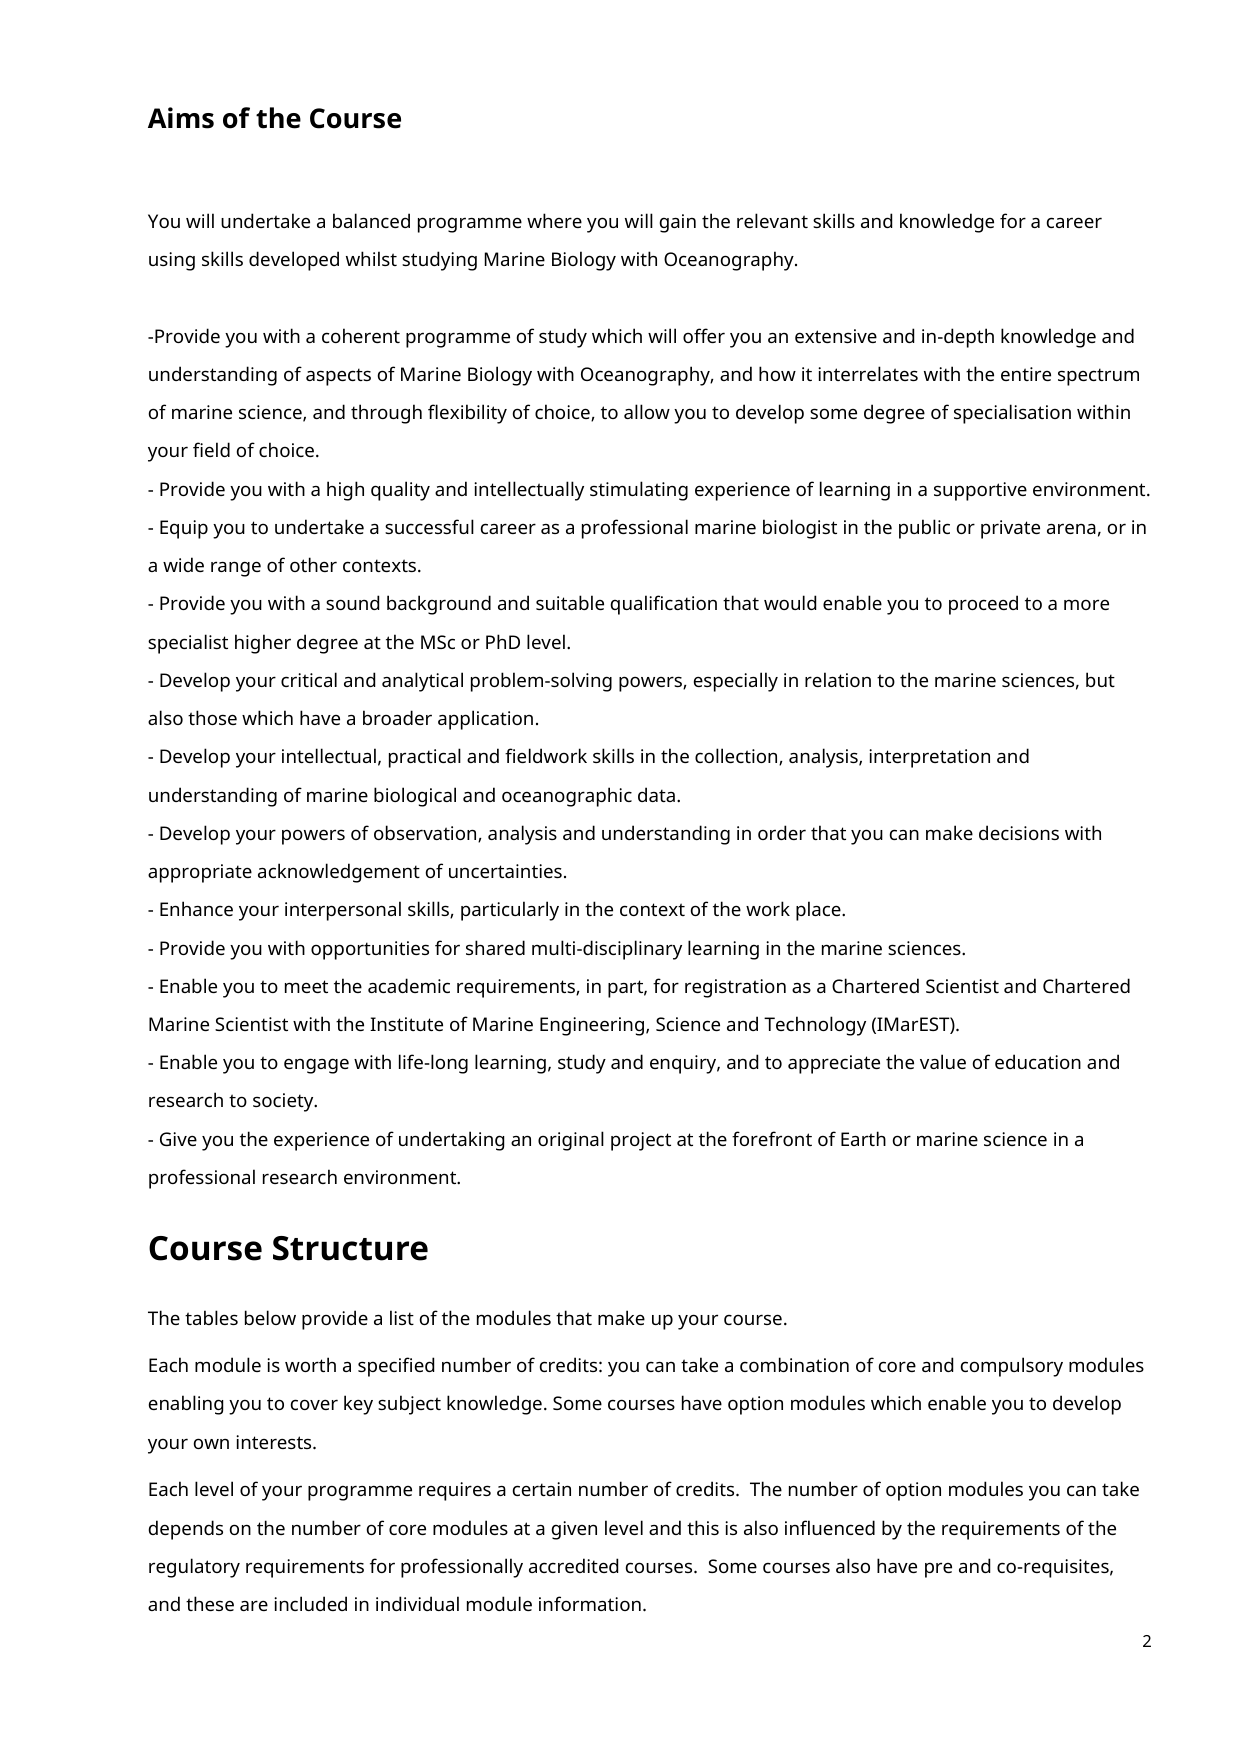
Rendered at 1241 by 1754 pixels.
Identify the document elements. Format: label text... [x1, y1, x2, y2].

subtitle Course Structure [148, 1224, 1152, 1270]
text You will undertake a balanced programme where you will gain the relevant skills and knowledge for a career using skills developed whilst studying Marine Biology with Oceanography. -Provide you with a coherent programme of study which will offer you an extensive and in-depth knowledge and understanding of aspects of Marine Biology with Oceanography, and how it interrelates with the entire spectrum of marine science, and through flexibility of choice, to allow you to develop some degree of specialisation within your field of choice. - Provide you with a high quality and intellectually stimulating experience of learning in a supportive environment. - Equip you to undertake a successful career as a professional marine biologist in the public or private arena, or in a wide range of other contexts. - Provide you with a sound background and suitable qualification that would enable you to proceed to a more specialist higher degree at the MSc or PhD level. - Develop your critical and analytical problem-solving powers, especially in relation to the marine sciences, but also those which have a broader application. - Develop your intellectual, practical and fieldwork skills in the collection, analysis, interpretation and understanding of marine biological and oceanographic data. - Develop your powers of observation, analysis and understanding in order that you can make decisions with appropriate acknowledgement of uncertainties. - Enhance your interpersonal skills, particularly in the context of the work place. - Provide you with opportunities for shared multi-disciplinary learning in the marine sciences. - Enable you to meet the academic requirements, in part, for registration as a Chartered Scientist and Chartered Marine Scientist with the Institute of Marine Engineering, Science and Technology (IMarEST). - Enable you to engage with life-long learning, study and enquiry, and to appreciate the value of education and research to society. - Give you the experience of undertaking an original project at the forefront of Earth or marine science in a professional research environment. [148, 208, 1152, 1190]
text The tables below provide a list of the modules that make up your course. [148, 1305, 1152, 1330]
text Each level of your programme requires a certain number of credits. The number of option modules you can take depends on the number of core modules at a given level and this is also influenced by the requirements of the regulatory requirements for professionally accredited courses. Some courses also have pre and co-requisites, and these are included in individual module information. [148, 1477, 1152, 1617]
subtitle Aims of the Course [148, 99, 1152, 136]
text Each module is worth a specified number of credits: you can take a combination of core and compulsory modules enabling you to cover key subject knowledge. Some courses have option modules which enable you to develop your own interests. [148, 1352, 1152, 1454]
